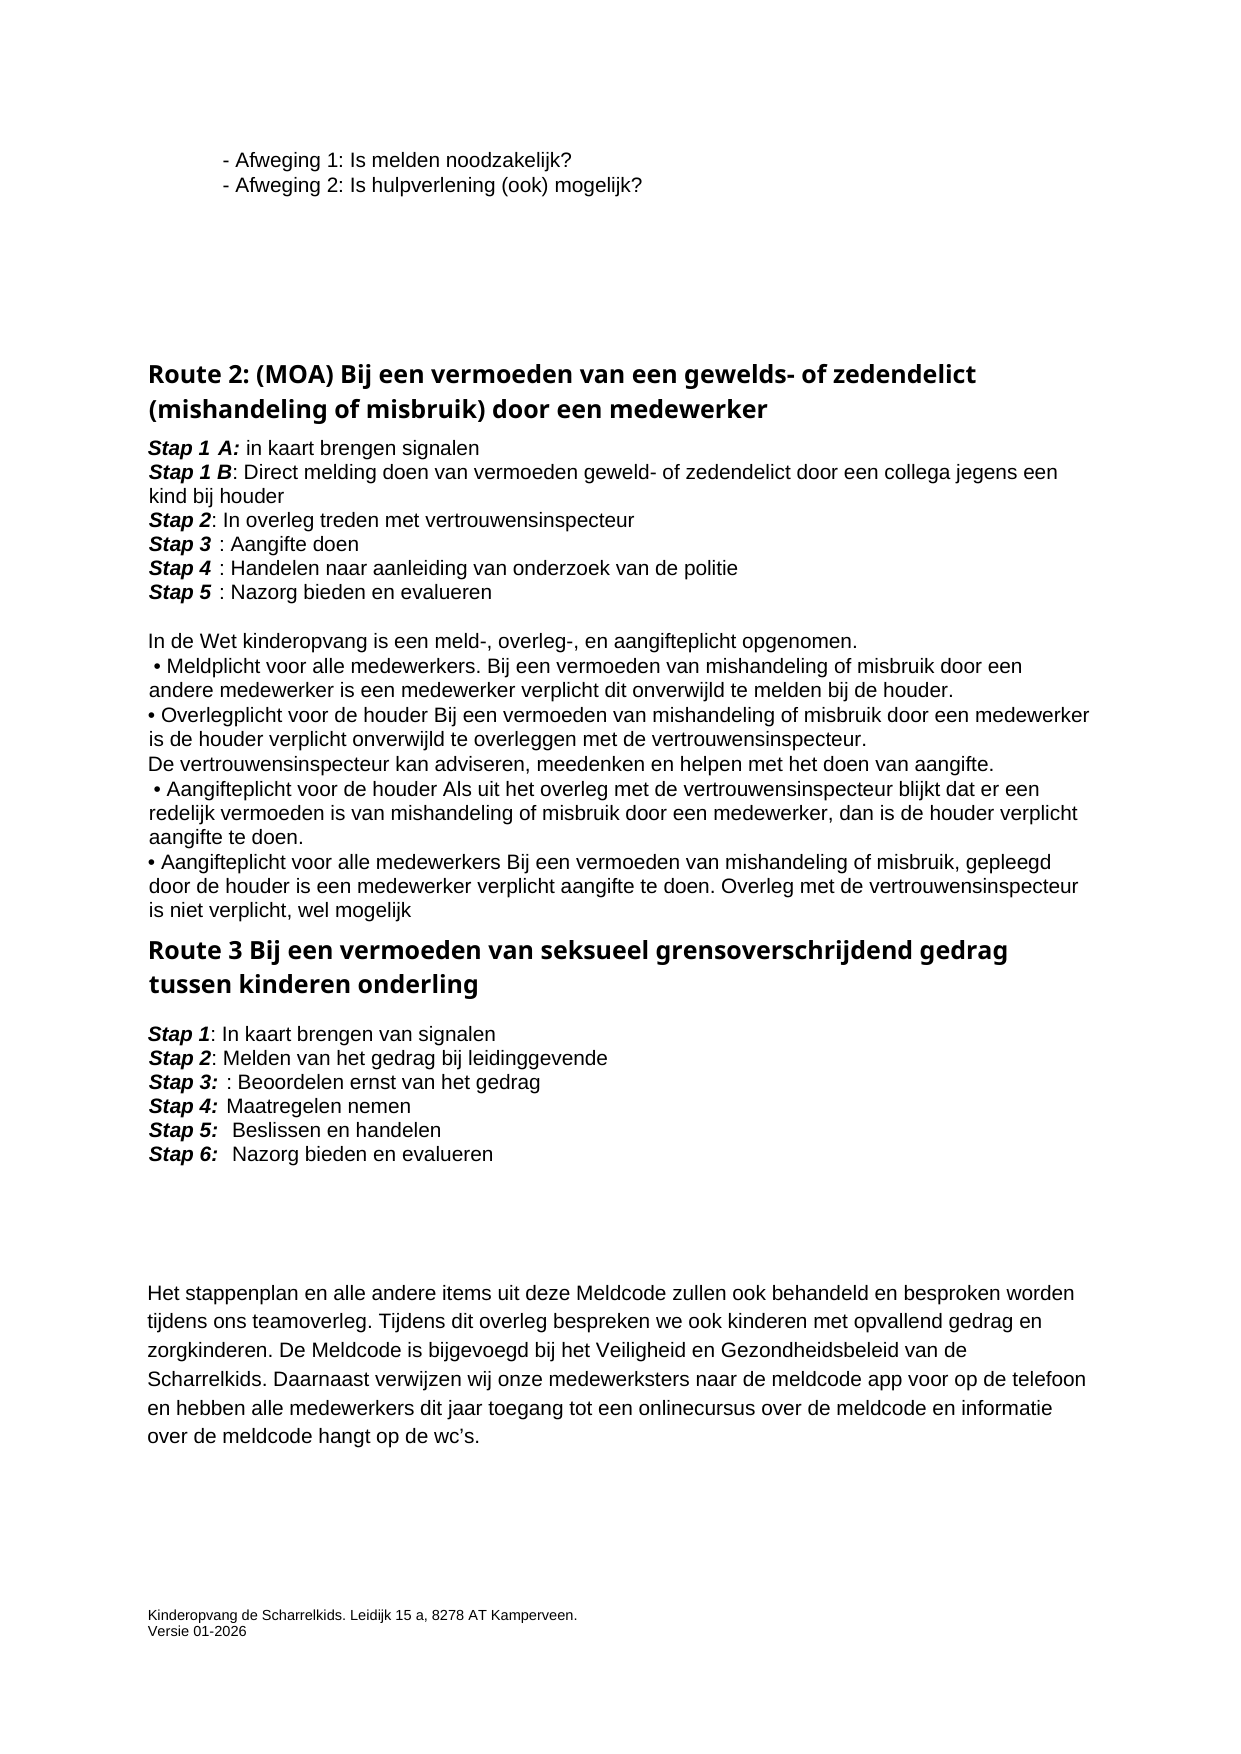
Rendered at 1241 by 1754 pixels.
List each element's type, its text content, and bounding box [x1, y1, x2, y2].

subtitle Stap 1: In kaart brengen van signalen Stap 2: Melden van het gedrag bij leidinggevende Stap 3: : Beoordelen ernst van het gedrag Stap 4: Maatregelen nemen Stap 5: Beslissen en handelen Stap 6: Nazorg bieden en evalueren [148, 1022, 1093, 1166]
text • Meldplicht voor alle medewerkers. Bij een vermoeden van mishandeling of misbruik door een andere medewerker is een medewerker verplicht dit onverwijld te melden bij de houder. [148, 654, 1093, 702]
text Het stappenplan en alle andere items uit deze Meldcode zullen ook behandeld en besproken worden tijdens ons teamoverleg. Tijdens dit overleg bespreken we ook kinderen met opvallend gedrag en zorgkinderen. De Meldcode is bijgevoegd bij het Veiligheid en Gezondheidsbeleid van de Scharrelkids. Daarnaast verwijzen wij onze medewerksters naar de meldcode app voor op de telefoon en hebben alle medewerkers dit jaar toegang tot een onlinecursus over de meldcode en informatie over de meldcode hangt op de wc’s. [147, 1281, 1091, 1448]
text Stap 1 A: in kaart brengen signalen Stap 1 B: Direct melding doen van vermoeden geweld- of zedendelict door een collega jegens een kind bij houder Stap 2: In overleg treden met vertrouwensinspecteur Stap 3 : Aangifte doen Stap 4 : Handelen naar aanleiding van onderzoek van de politie Stap 5 : Nazorg bieden en evalueren [148, 436, 1093, 603]
text - Afweging 2: Is hulpverlening (ook) mogelijk? [148, 172, 1093, 196]
text • Overlegplicht voor de houder Bij een vermoeden van mishandeling of misbruik door een medewerker is de houder verplicht onverwijld te overleggen met de vertrouwensinspecteur. [148, 703, 1093, 751]
subtitle Route 2: (MOA) Bij een vermoeden van een gewelds- of zedendelict (mishandeling of misbruik) door een medewerker [148, 357, 1093, 425]
text In de Wet kinderopvang is een meld-, overleg-, en aangifteplicht opgenomen. [148, 629, 1093, 653]
subtitle Route 3 Bij een vermoeden van seksueel grensoverschrijdend gedrag tussen kinderen onderling [148, 933, 1093, 1001]
text De vertrouwensinspecteur kan adviseren, meedenken en helpen met het doen van aangifte. [148, 752, 1093, 776]
text • Aangifteplicht voor alle medewerkers Bij een vermoeden van mishandeling of misbruik, gepleegd door de houder is een medewerker verplicht aangifte te doen. Overleg met de vertrouwensinspecteur is niet verplicht, wel mogelijk [148, 849, 1093, 921]
text • Aangifteplicht voor de houder Als uit het overleg met de vertrouwensinspecteur blijkt dat er een redelijk vermoeden is van mishandeling of misbruik door een medewerker, dan is de houder verplicht aangifte te doen. [148, 777, 1093, 849]
text - Afweging 1: Is melden noodzakelijk? [148, 148, 1093, 172]
